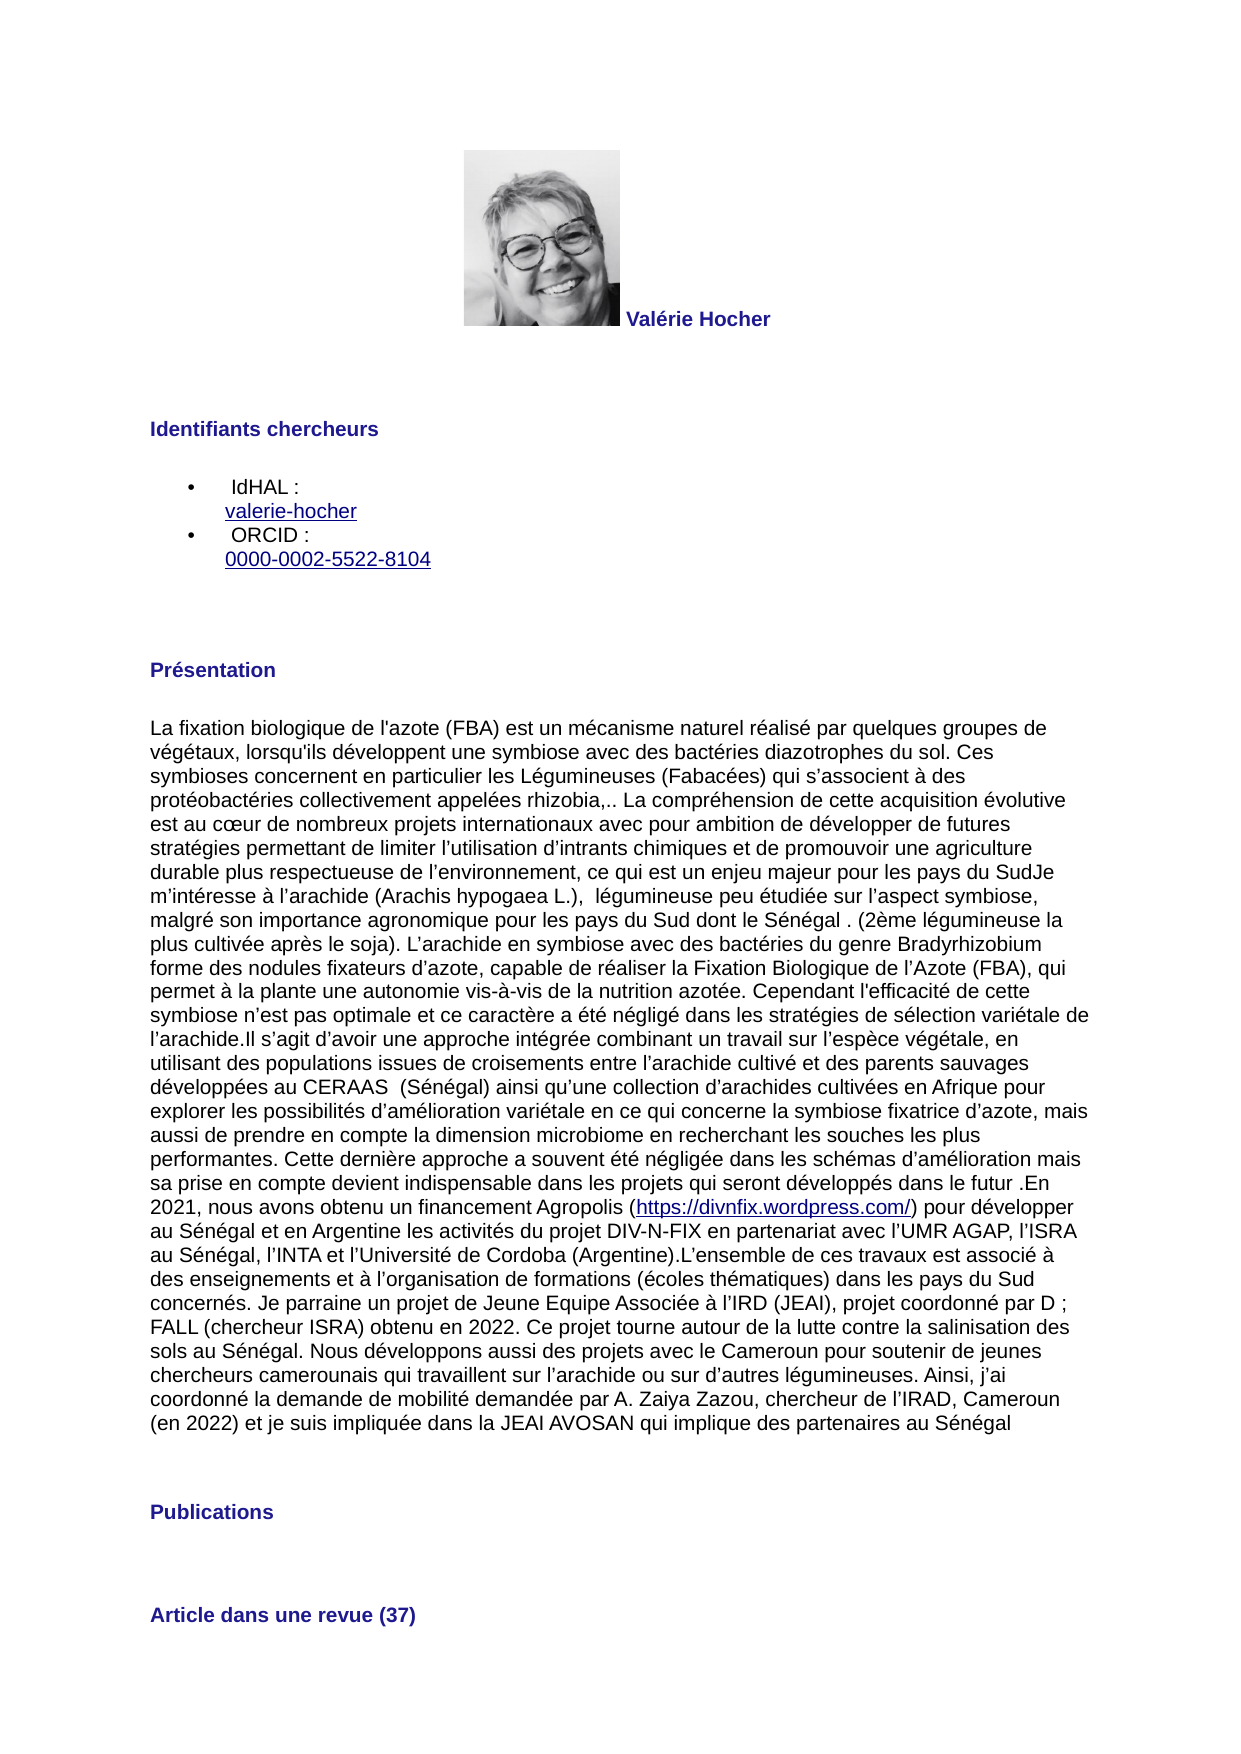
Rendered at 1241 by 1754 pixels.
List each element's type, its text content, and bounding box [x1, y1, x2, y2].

subtitle Publications [150, 1500, 1090, 1524]
picture [463, 150, 620, 326]
list ORCID : [187, 523, 1090, 547]
subtitle Article dans une revue (37) [150, 1603, 1090, 1627]
list 0000-0002-5522-8104 [187, 547, 1090, 571]
subtitle Présentation [150, 657, 1090, 681]
subtitle Valérie Hocher [150, 150, 1090, 330]
list valerie-hocher [187, 499, 1090, 523]
subtitle Identifiants chercheurs [150, 417, 1090, 441]
list IdHAL : [187, 475, 1090, 499]
text La fixation biologique de l'azote (FBA) est un mécanisme naturel réalisé par quelques groupes de végétaux, lorsqu'ils développent une symbiose avec des bactéries diazotrophes du sol. Ces symbioses concernent en particulier les Légumineuses (Fabacées) qui s’associent à des protéobactéries collectivement appelées rhizobia,.. La compréhension de cette acquisition évolutive est au cœur de nombreux projets internationaux avec pour ambition de développer de futures stratégies permettant de limiter l’utilisation d’intrants chimiques et de promouvoir une agriculture durable plus respectueuse de l’environnement, ce qui est un enjeu majeur pour les pays du SudJe m’intéresse à l’arachide (Arachis hypogaea L.), légumineuse peu étudiée sur l’aspect symbiose, malgré son importance agronomique pour les pays du Sud dont le Sénégal . (2ème légumineuse la plus cultivée après le soja). L’arachide en symbiose avec des bactéries du genre Bradyrhizobium forme des nodules fixateurs d’azote, capable de réaliser la Fixation Biologique de l’Azote (FBA), qui permet à la plante une autonomie vis-à-vis de la nutrition azotée. Cependant l'efficacité de cette symbiose n’est pas optimale et ce caractère a été négligé dans les stratégies de sélection variétale de l’arachide.Il s’agit d’avoir une approche intégrée combinant un travail sur l’espèce végétale, en utilisant des populations issues de croisements entre l’arachide cultivé et des parents sauvages développées au CERAAS (Sénégal) ainsi qu’une collection d’arachides cultivées en Afrique pour explorer les possibilités d’amélioration variétale en ce qui concerne la symbiose fixatrice d’azote, mais aussi de prendre en compte la dimension microbiome en recherchant les souches les plus performantes. Cette dernière approche a souvent été négligée dans les schémas d’amélioration mais sa prise en compte devient indispensable dans les projets qui seront développés dans le futur .En 2021, nous avons obtenu un financement Agropolis (https://divnfix.wordpress.com/) pour développer au Sénégal et en Argentine les activités du projet DIV-N-FIX en partenariat avec l’UMR AGAP, l’ISRA au Sénégal, l’INTA et l’Université de Cordoba (Argentine).L’ensemble de ces travaux est associé à des enseignements et à l’organisation de formations (écoles thématiques) dans les pays du Sud concernés. Je parraine un projet de Jeune Equipe Associée à l’IRD (JEAI), projet coordonné par D ; FALL (chercheur ISRA) obtenu en 2022. Ce projet tourne autour de la lutte contre la salinisation des sols au Sénégal. Nous développons aussi des projets avec le Cameroun pour soutenir de jeunes chercheurs camerounais qui travaillent sur l’arachide ou sur d’autres légumineuses. Ainsi, j’ai coordonné la demande de mobilité demandée par A. Zaiya Zazou, chercheur de l’IRAD, Cameroun (en 2022) et je suis impliquée dans la JEAI AVOSAN qui implique des partenaires au Sénégal [150, 716, 1090, 1434]
